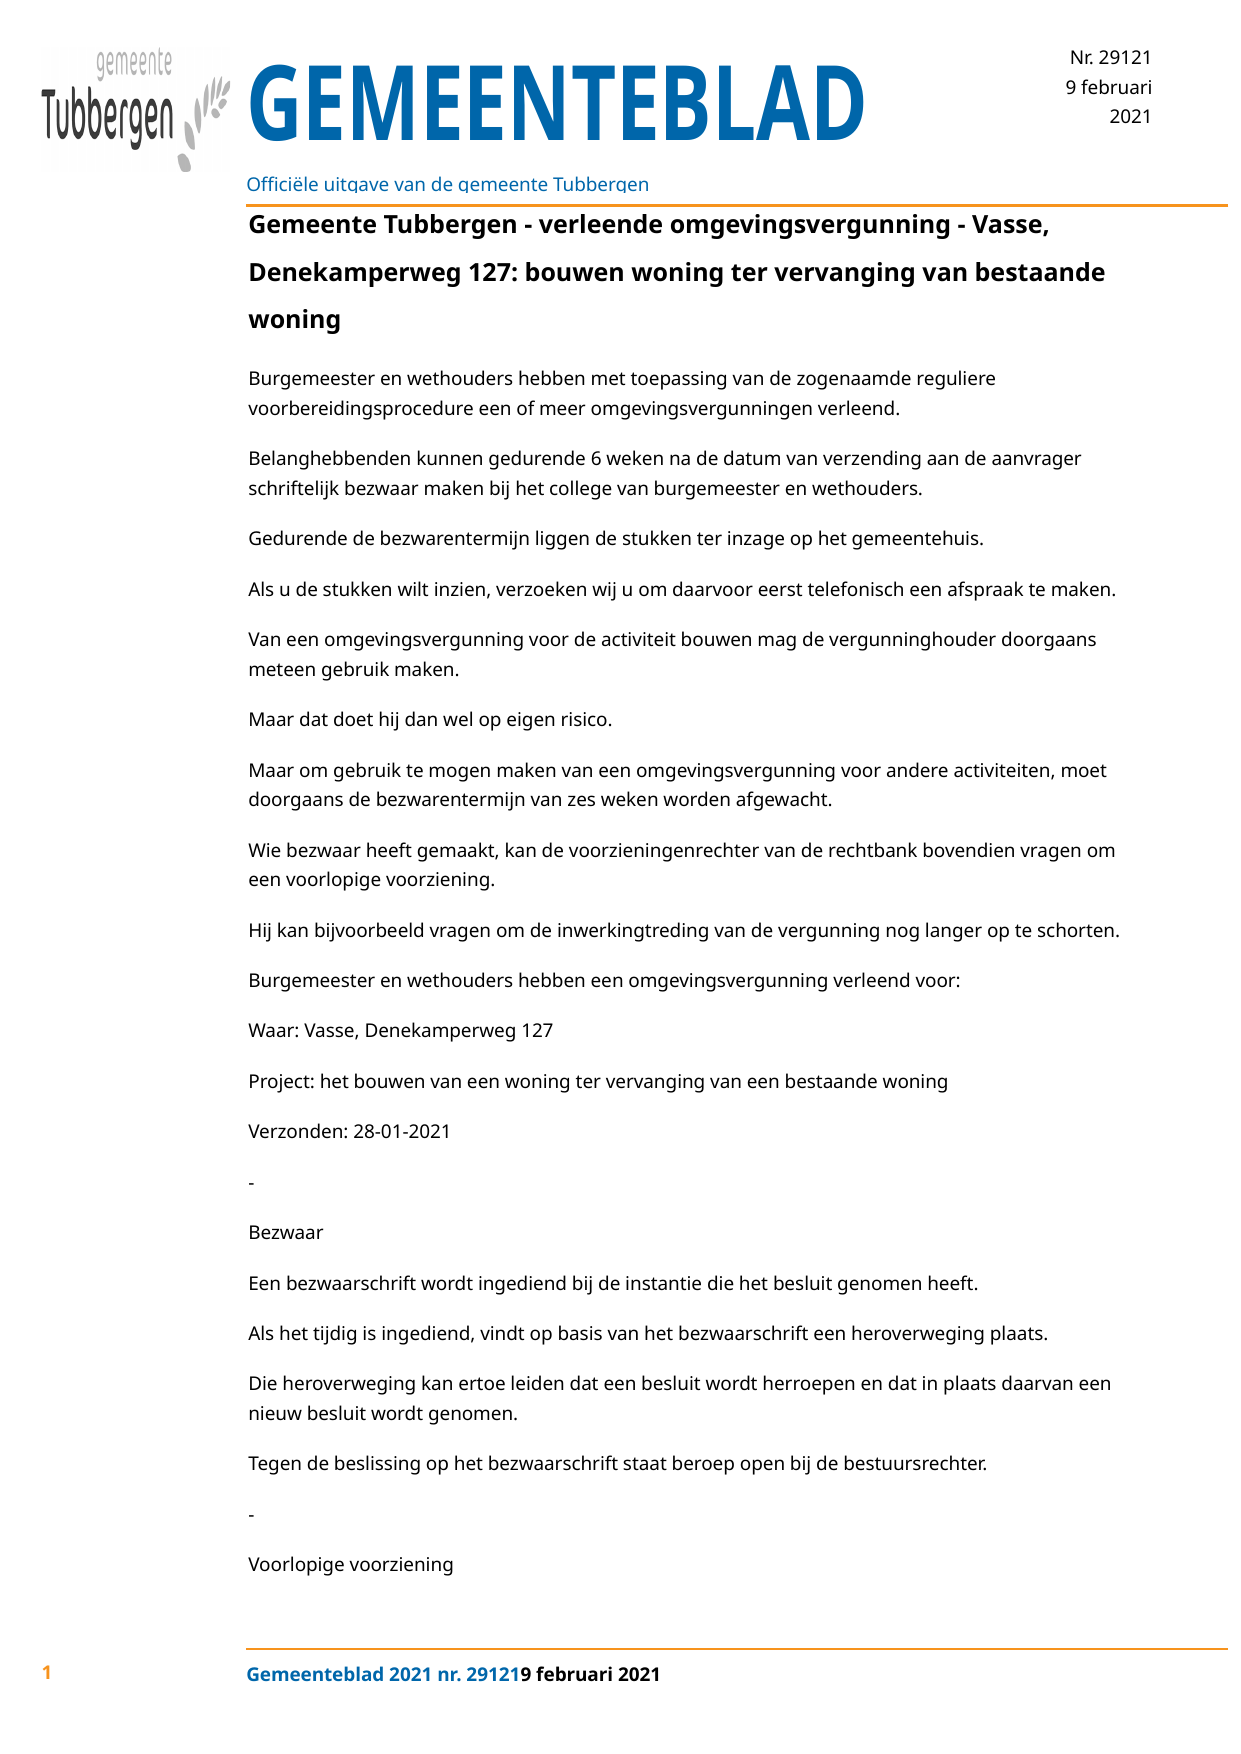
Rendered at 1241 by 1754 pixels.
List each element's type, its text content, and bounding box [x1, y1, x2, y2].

text - [248, 1169, 1152, 1194]
text Wie bezwaar heeft gemaakt, kan de voorzieningenrechter van de rechtbank bovendien vragen om een voorlopige voorziening. [248, 837, 1152, 892]
text Maar dat doet hij dan wel op eigen risico. [248, 706, 1152, 732]
text Tegen de beslissing op het bezwaarschrift staat beroep open bij de bestuursrechter. [248, 1451, 1152, 1476]
text Voorlopige voorziening [248, 1551, 1152, 1577]
text Gedurende de bezwarentermijn liggen de stukken ter inzage op het gemeentehuis. [248, 526, 1152, 551]
text Hij kan bijvoorbeeld vragen om de inwerkingtreding van de vergunning nog langer op te schorten. [248, 917, 1152, 942]
text - [248, 1501, 1152, 1527]
text Project: het bouwen van een woning ter vervanging van een bestaande woning [248, 1068, 1152, 1094]
text Maar om gebruik te mogen maken van een omgevingsvergunning voor andere activiteiten, moet doorgaans de bezwarentermijn van zes weken worden afgewacht. [248, 757, 1152, 812]
text Belanghebbenden kunnen gedurende 6 weken na de datum van verzending aan de aanvrager schriftelijk bezwaar maken bij het college van burgemeester en wethouders. [248, 446, 1152, 501]
picture [41, 47, 231, 172]
text Als het tijdig is ingediend, vindt op basis van het bezwaarschrift een heroverweging plaats. [248, 1320, 1152, 1346]
text Een bezwaarschrift wordt ingediend bij de instantie die het besluit genomen heeft. [248, 1270, 1152, 1295]
text Van een omgevingsvergunning voor de activiteit bouwen mag de vergunninghouder doorgaans meteen gebruik maken. [248, 626, 1152, 682]
text Burgemeester en wethouders hebben met toepassing van de zogenaamde reguliere voorbereidingsprocedure een of meer omgevingsvergunningen verleend. [248, 366, 1152, 421]
text Die heroverweging kan ertoe leiden dat een besluit wordt herroepen en dat in plaats daarvan een nieuw besluit wordt genomen. [248, 1371, 1152, 1426]
text Verzonden: 28-01-2021 [248, 1118, 1152, 1144]
text Waar: Vasse, Denekamperweg 127 [248, 1018, 1152, 1043]
text Gemeente Tubbergen - verleende omgevingsvergunning - Vasse, Denekamperweg 127: bouwen woning ter vervanging van bestaande woning [248, 207, 1152, 336]
text Burgemeester en wethouders hebben een omgevingsvergunning verleend voor: [248, 967, 1152, 993]
text Bezwaar [248, 1219, 1152, 1245]
text Als u de stukken wilt inzien, verzoeken wij u om daarvoor eerst telefonisch een afspraak te maken. [248, 576, 1152, 602]
